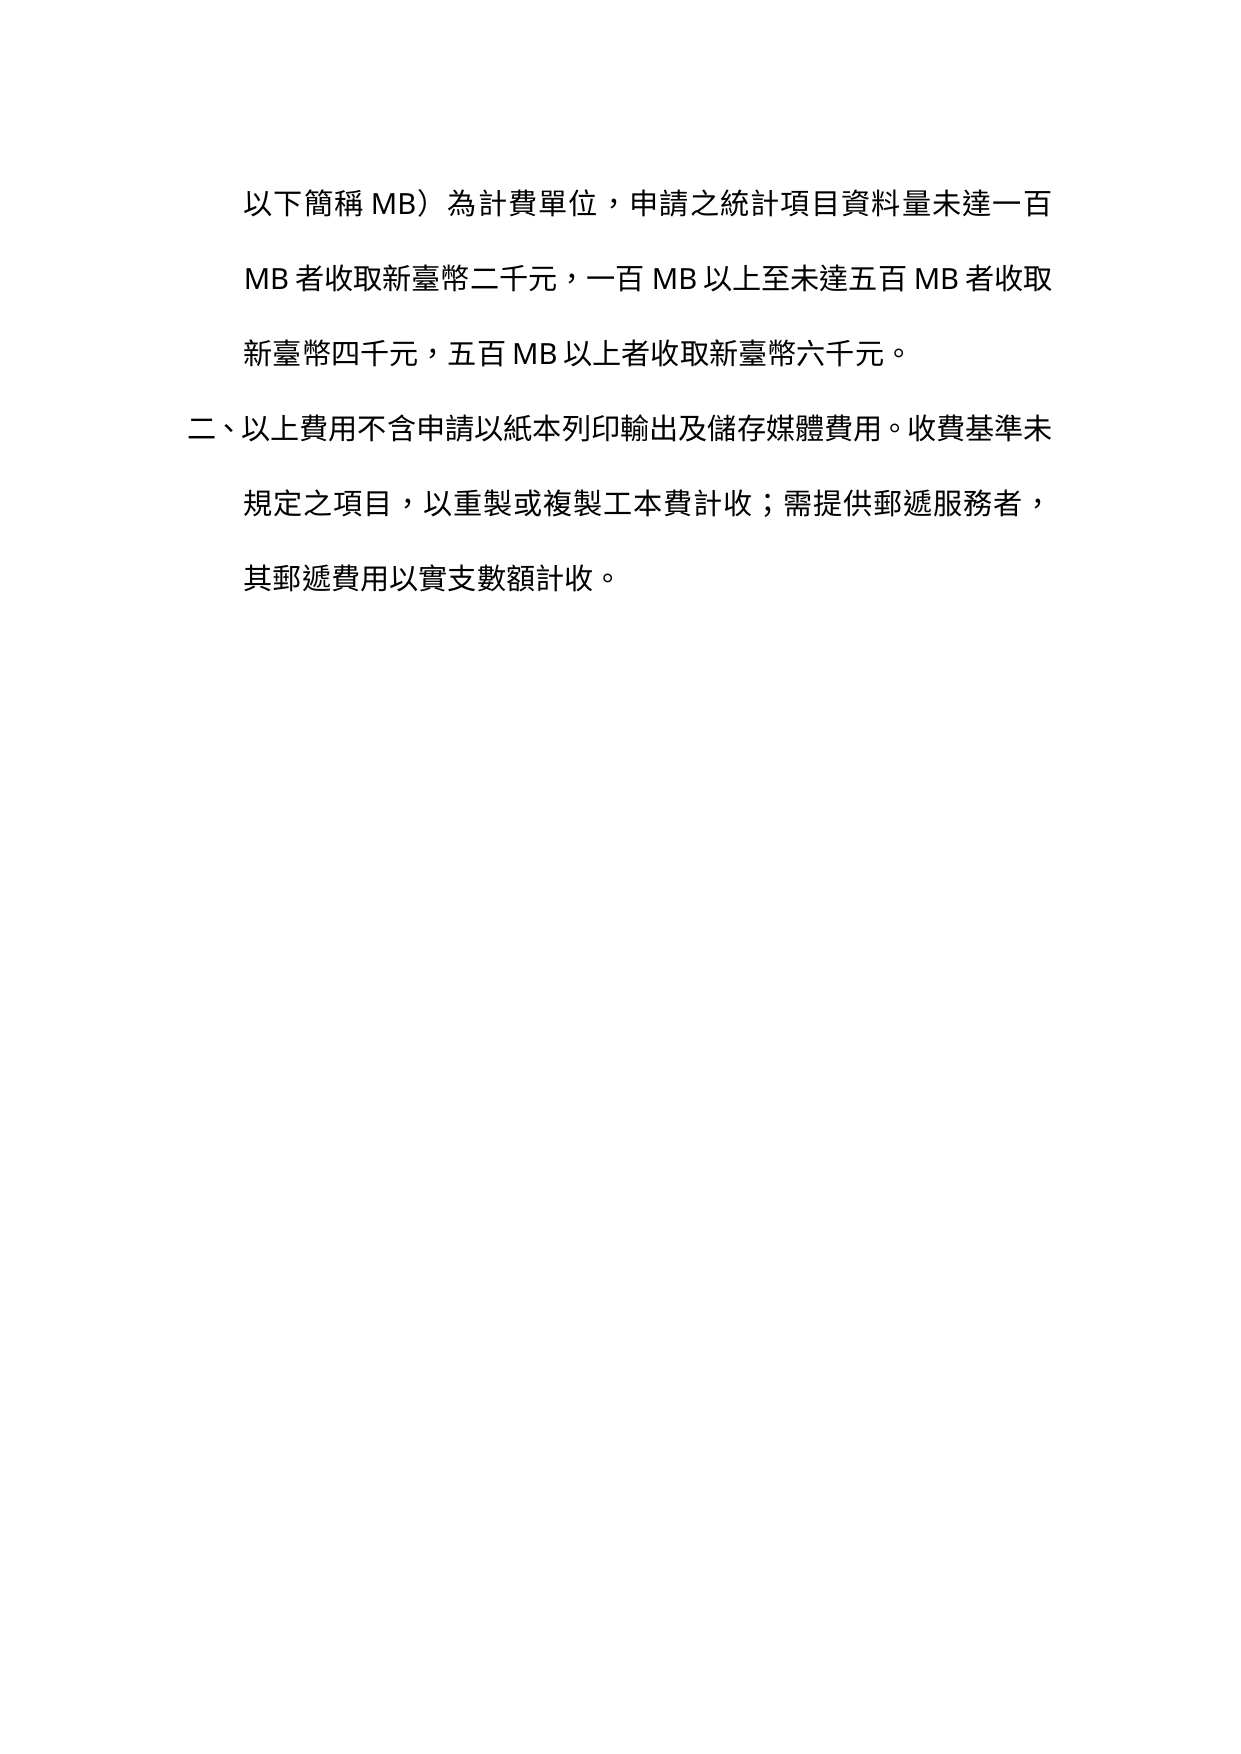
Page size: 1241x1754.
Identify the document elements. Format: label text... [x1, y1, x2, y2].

text 以下簡稱MB）為計費單位，申請之統計項目資料量未達一百MB者收取新臺幣二千元，一百MB以上至未達五百MB者收取新臺幣四千元，五百MB以上者收取新臺幣六千元。 [187, 164, 1053, 389]
text 二、以上費用不含申請以紙本列印輸出及儲存媒體費用。收費基準未規定之項目，以重製或複製工本費計收；需提供郵遞服務者，其郵遞費用以實支數額計收。 [187, 389, 1053, 614]
